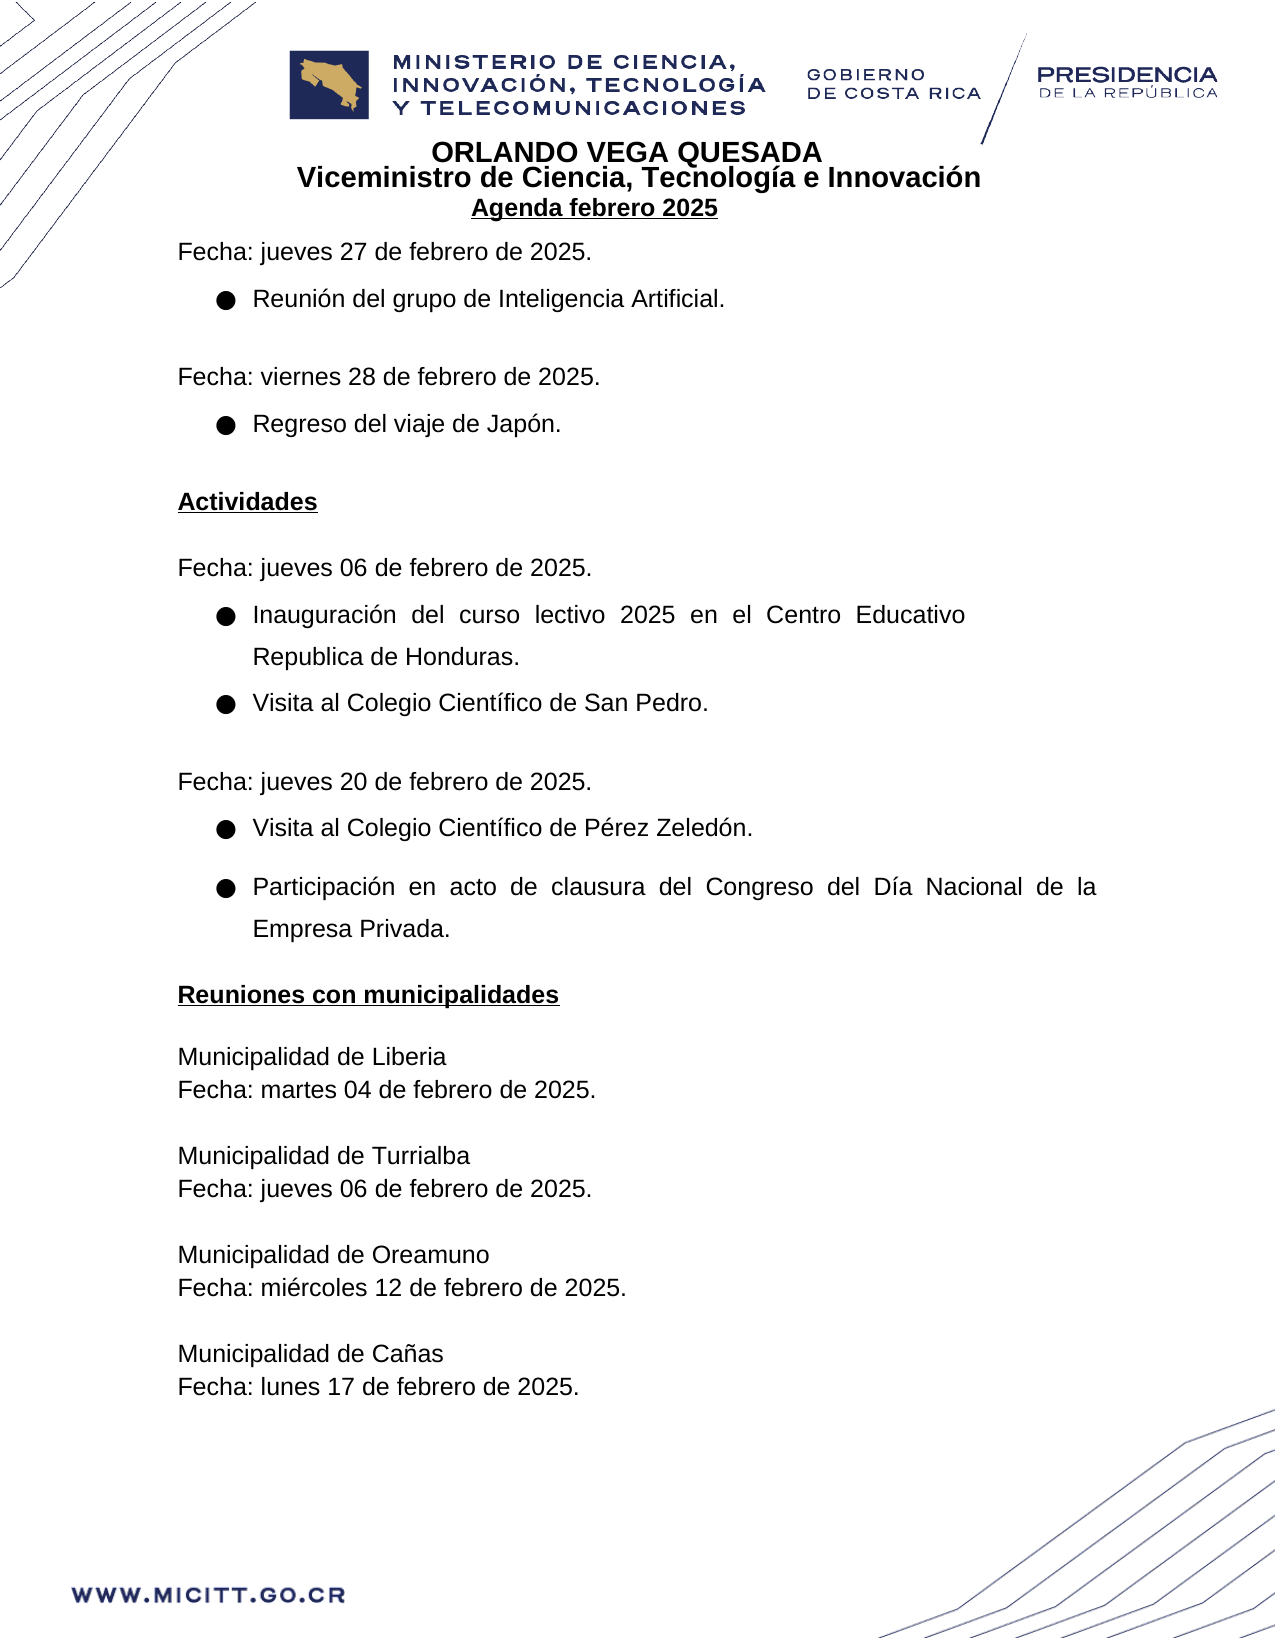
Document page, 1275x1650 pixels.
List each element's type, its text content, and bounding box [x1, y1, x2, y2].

text Fecha: viernes 28 de febrero de 2025. [177, 362, 1098, 391]
text Fecha: jueves 06 de febrero de 2025. [177, 1174, 966, 1202]
list Inauguración del curso lectivo 2025 en el Centro Educativo Republica de Honduras. [215, 586, 966, 670]
list Reunión del grupo de Inteligencia Artificial. [215, 270, 1098, 321]
list Visita al Colegio Científico de San Pedro. [215, 674, 966, 726]
text Municipalidad de Turrialba [177, 1141, 1093, 1169]
text Fecha: lunes 17 de febrero de 2025. [177, 1372, 1098, 1401]
list Regreso del viaje de Japón. [215, 395, 1098, 446]
text Fecha: jueves 27 de febrero de 2025. [177, 237, 1098, 266]
picture [0, 2, 1218, 288]
text Fecha: miércoles 12 de febrero de 2025. [177, 1273, 1098, 1302]
list Visita al Colegio Científico de Pérez Zeledón. [215, 799, 1098, 851]
text Fecha: martes 04 de febrero de 2025. [177, 1075, 1093, 1103]
text Municipalidad de Liberia [177, 1042, 574, 1070]
text Municipalidad de Cañas [177, 1339, 1098, 1368]
text Fecha: jueves 20 de febrero de 2025. [177, 766, 1098, 795]
text Reuniones con municipalidades [177, 980, 1098, 1009]
text Actividades [177, 487, 966, 516]
text Fecha: jueves 06 de febrero de 2025. [177, 553, 966, 582]
list Participación en acto de clausura del Congreso del Día Nacional de la Empresa Privada. [215, 858, 1098, 943]
text Municipalidad de Oreamuno [177, 1240, 1098, 1268]
